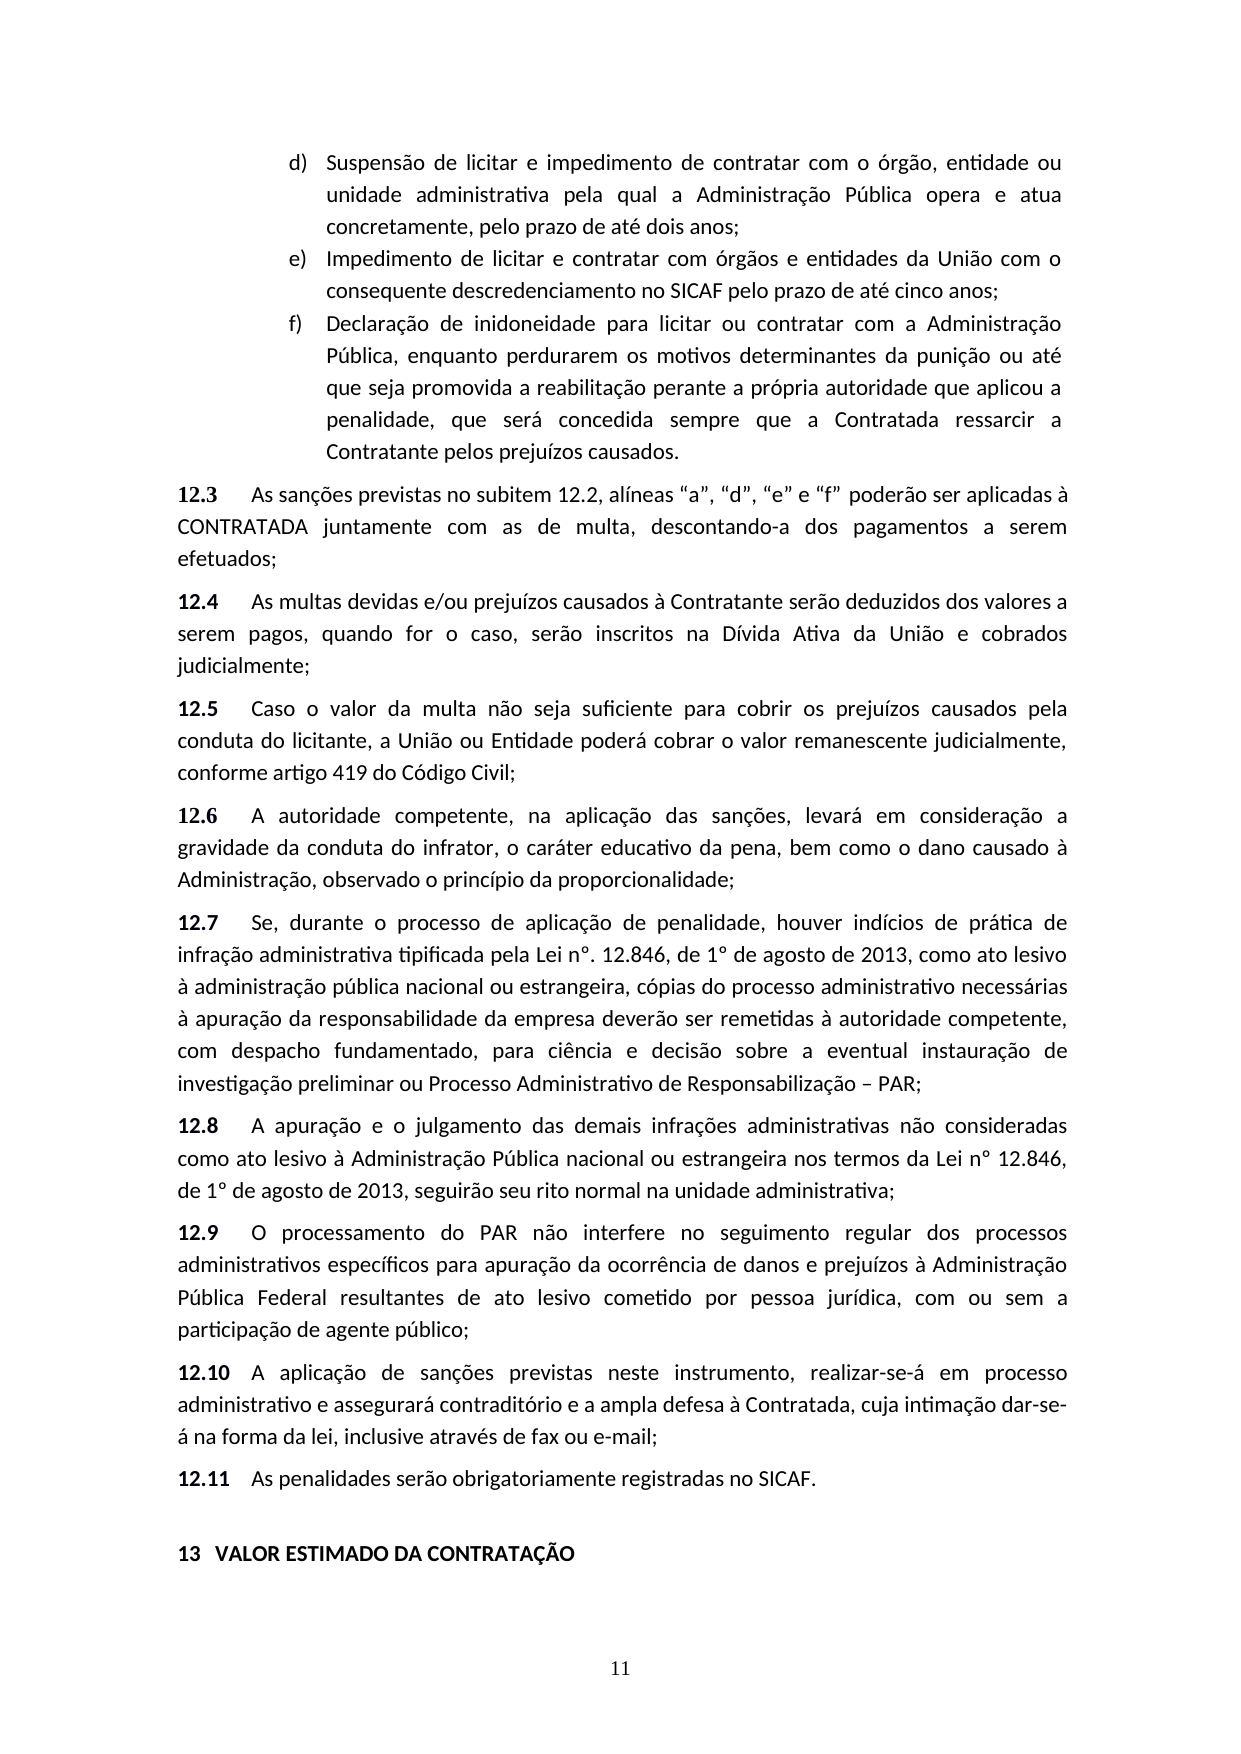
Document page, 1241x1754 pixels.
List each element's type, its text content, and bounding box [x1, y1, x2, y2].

list A apuração e o julgamento das demais infrações administrativas não consideradas como ato lesivo à Administração Pública nacional ou estrangeira nos termos da Lei nº 12.846, de 1º de agosto de 2013, seguirão seu rito normal na unidade administrativa; [177, 1111, 1069, 1204]
list As penalidades serão obrigatoriamente registradas no SICAF. [177, 1464, 1069, 1493]
list Se, durante o processo de aplicação de penalidade, houver indícios de prática de infração administrativa tipificada pela Lei nº. 12.846, de 1º de agosto de 2013, como ato lesivo à administração pública nacional ou estrangeira, cópias do processo administrativo necessárias à apuração da responsabilidade da empresa deverão ser remetidas à autoridade competente, com despacho fundamentado, para ciência e decisão sobre a eventual instauração de investigação preliminar ou Processo Administrativo de Responsabilização – PAR; [177, 908, 1069, 1097]
list VALOR ESTIMADO DA CONTRATAÇÃO [177, 1539, 1063, 1567]
list A aplicação de sanções previstas neste instrumento, realizar-se-á em processo administrativo e assegurará contraditório e a ampla defesa à Contratada, cuja intimação dar-se-á na forma da lei, inclusive através de fax ou e-mail; [177, 1358, 1069, 1450]
list O processamento do PAR não interfere no seguimento regular dos processos administrativos específicos para apuração da ocorrência de danos e prejuízos à Administração Pública Federal resultantes de ato lesivo cometido por pessoa jurídica, com ou sem a participação de agente público; [177, 1218, 1069, 1343]
list Caso o valor da multa não seja suficiente para cobrir os prejuízos causados pela conduta do licitante, a União ou Entidade poderá cobrar o valor remanescente judicialmente, conforme artigo 419 do Código Civil; [177, 694, 1069, 786]
list Declaração de inidoneidade para licitar ou contratar com a Administração Pública, enquanto perdurarem os motivos determinantes da punição ou até que seja promovida a reabilitação perante a própria autoridade que aplicou a penalidade, que será concedida sempre que a Contratada ressarcir a Contratante pelos prejuízos causados. [288, 309, 1063, 465]
list Impedimento de licitar e contratar com órgãos e entidades da União com o consequente descredenciamento no SICAF pelo prazo de até cinco anos; [288, 244, 1063, 304]
list As multas devidas e/ou prejuízos causados à Contratante serão deduzidos dos valores a serem pagos, quando for o caso, serão inscritos na Dívida Ativa da União e cobrados judicialmente; [177, 587, 1069, 679]
list Suspensão de licitar e impedimento de contratar com o órgão, entidade ou unidade administrativa pela qual a Administração Pública opera e atua concretamente, pelo prazo de até dois anos; [288, 148, 1063, 240]
list A autoridade competente, na aplicação das sanções, levará em consideração a gravidade da conduta do infrator, o caráter educativo da pena, bem como o dano causado à Administração, observado o princípio da proporcionalidade; [177, 801, 1069, 893]
list As sanções previstas no subitem 12.2, alíneas “a”, “d”, “e” e “f” poderão ser aplicadas à CONTRATADA juntamente com as de multa, descontando-a dos pagamentos a serem efetuados; [177, 480, 1069, 572]
